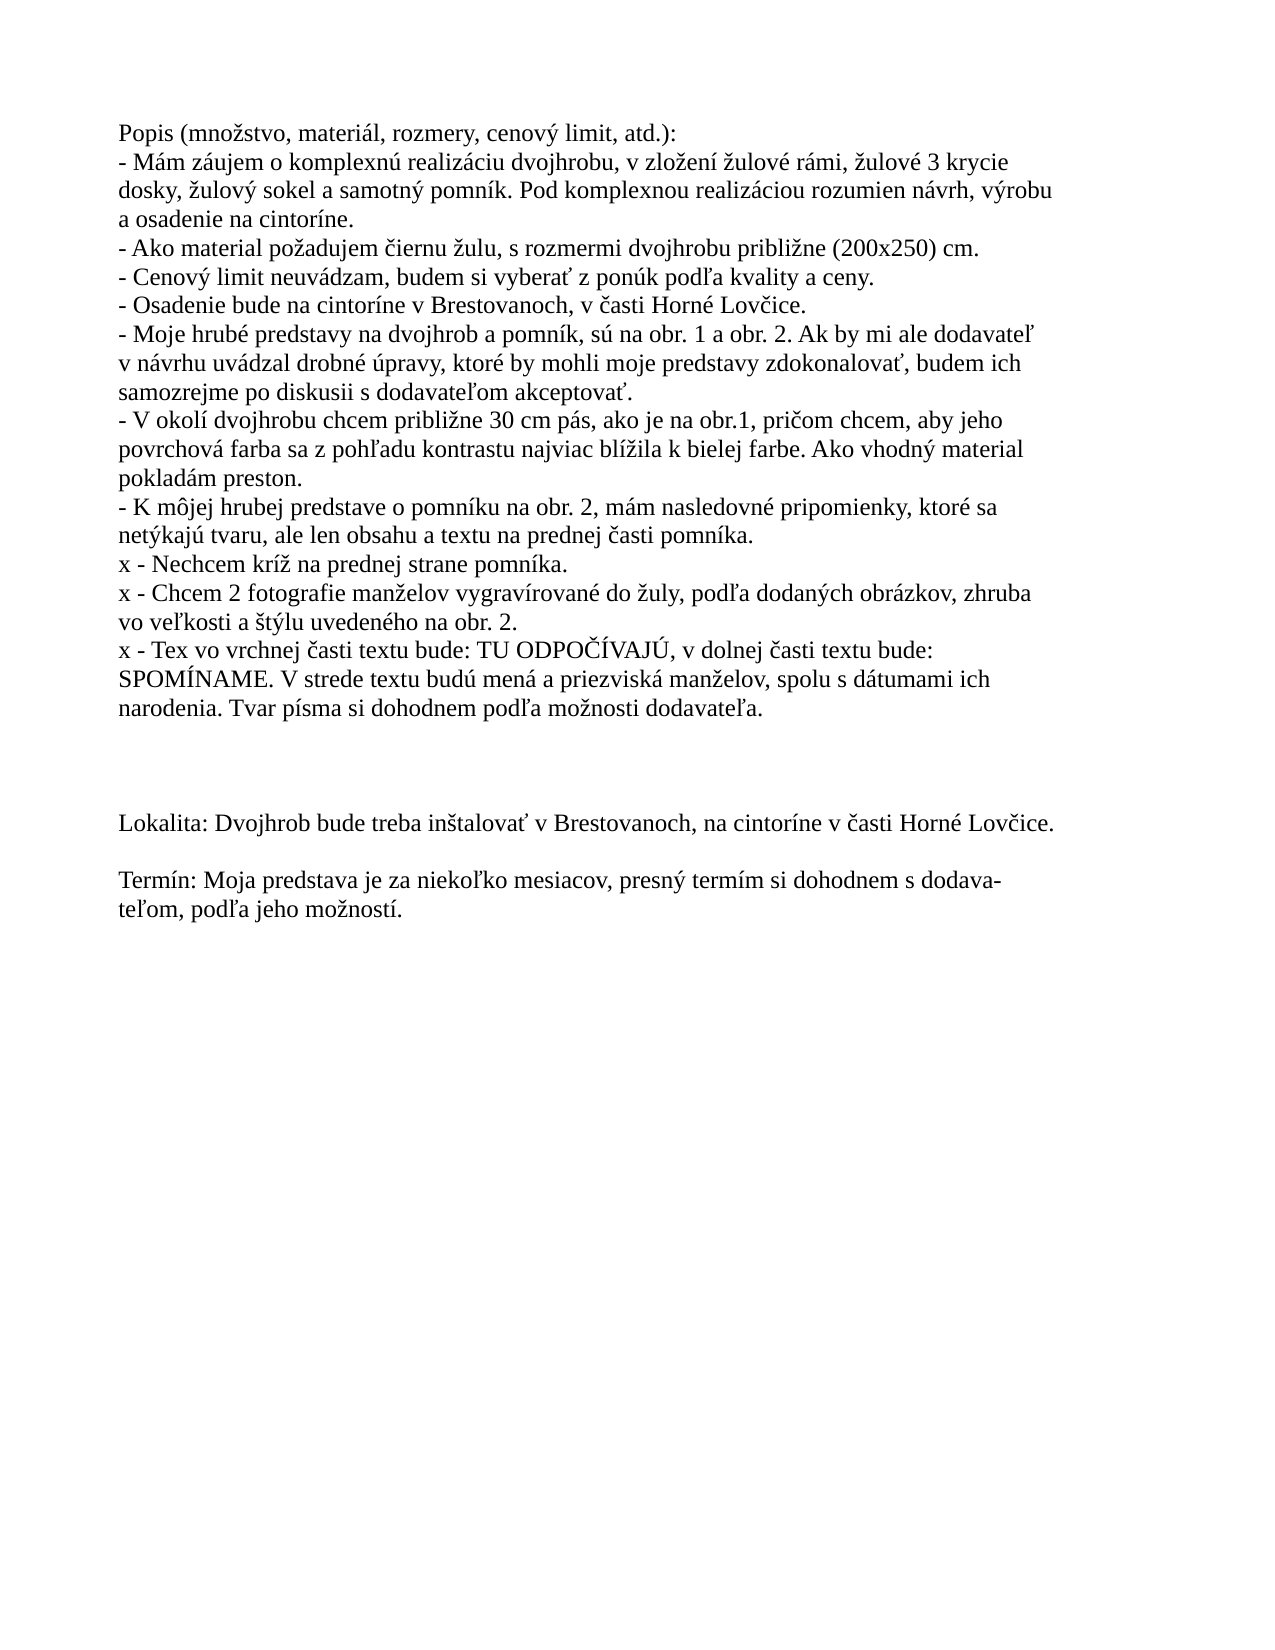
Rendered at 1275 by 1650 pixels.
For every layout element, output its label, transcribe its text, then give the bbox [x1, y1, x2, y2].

text Popis (množstvo, materiál, rozmery, cenový limit, atd.): - Mám záujem o komplexnú realizáciu dvojhrobu, v zložení žulové rámi, žulové 3 krycie dosky, žulový sokel a samotný pomník. Pod komplexnou realizáciou rozumien návrh, výrobu a osadenie na cintoríne. - Ako material požadujem čiernu žulu, s rozmermi dvojhrobu približne (200x250) cm. - Cenový limit neuvádzam, budem si vyberať z ponúk podľa kvality a ceny. - Osadenie bude na cintoríne v Brestovanoch, v časti Horné Lovčice. - Moje hrubé predstavy na dvojhrob a pomník, sú na obr. 1 a obr. 2. Ak by mi ale dodavateľ v návrhu uvádzal drobné úpravy, ktoré by mohli moje predstavy zdokonalovať, budem ich samozrejme po diskusii s dodavateľom akceptovať. - V okolí dvojhrobu chcem približne 30 cm pás, ako je na obr.1, pričom chcem, aby jeho povrchová farba sa z pohľadu kontrastu najviac blížila k bielej farbe. Ako vhodný material pokladám preston. - K môjej hrubej predstave o pomníku na obr. 2, mám nasledovné pripomienky, ktoré sa netýkajú tvaru, ale len obsahu a textu na prednej časti pomníka. x - Nechcem kríž na prednej strane pomníka. x - Chcem 2 fotografie manželov vygravírované do žuly, podľa dodaných obrázkov, zhruba vo veľkosti a štýlu uvedeného na obr. 2. x - Tex vo vrchnej časti textu bude: TU ODPOČÍVAJÚ, v dolnej časti textu bude: SPOMÍNAME. V strede textu budú mená a priezviská manželov, spolu s dátumami ich narodenia. Tvar písma si dohodnem podľa možnosti dodavateľa. Lokalita: Dvojhrob bude treba inštalovať v Brestovanoch, na cintoríne v časti Horné Lovčice. Termín: Moja predstava je za niekoľko mesiacov, presný termím si dohodnem s dodava- teľom, podľa jeho možností. [118, 118, 1157, 923]
